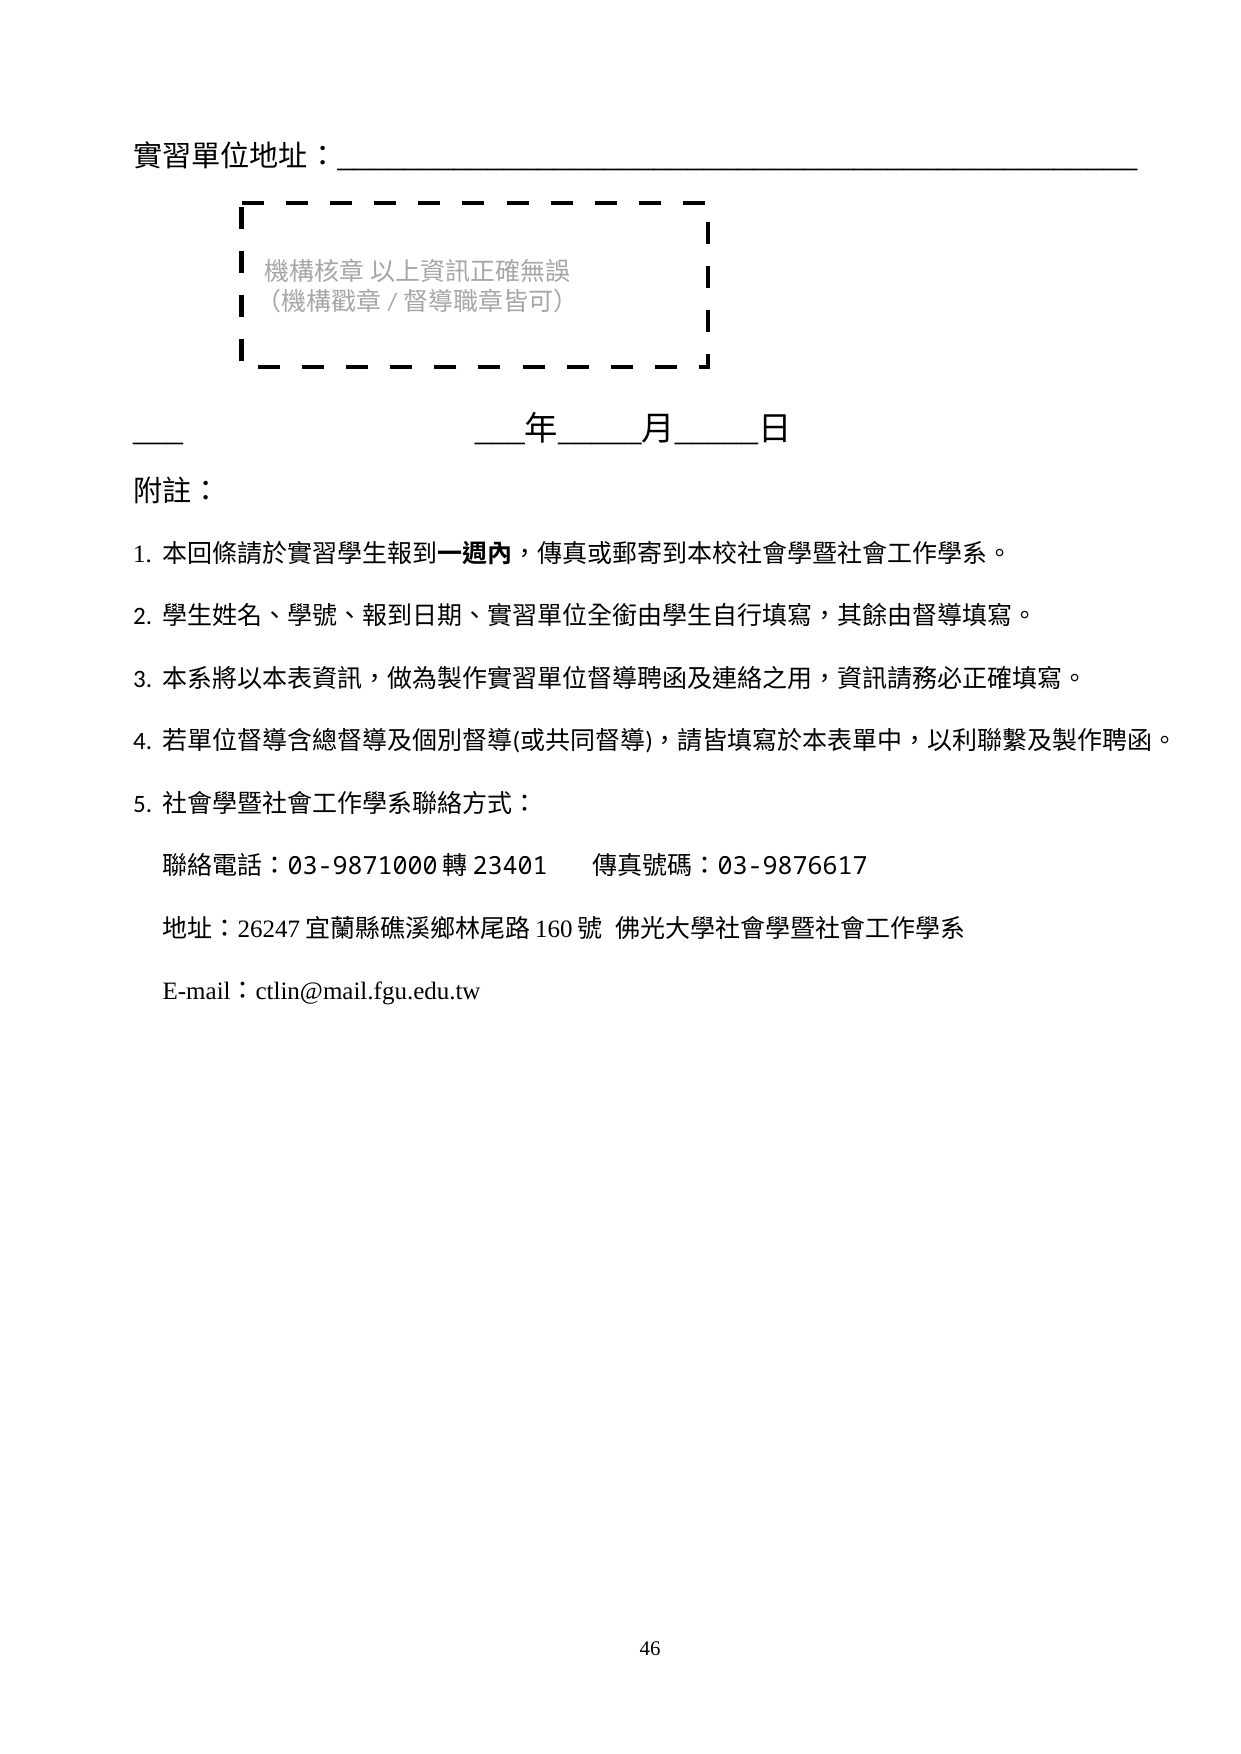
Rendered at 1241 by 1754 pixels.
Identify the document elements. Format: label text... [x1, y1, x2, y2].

text E-mail：ctlin@mail.fgu.edu.tw [162, 947, 1167, 1010]
list 本系將以本表資訊，做為製作實習單位督導聘函及連絡之用，資訊請務必正確填寫。 [133, 635, 1167, 697]
text 地址：26247宜蘭縣礁溪鄉林尾路160號 佛光大學社會學暨社會工作學系 [162, 885, 1167, 947]
list 學生姓名、學號、報到日期、實習單位全銜由學生自行填寫，其餘由督導填寫。 [133, 572, 1167, 635]
text 實習單位地址：________________________________________________ [133, 112, 1167, 175]
list 社會學暨社會工作學系聯絡方式： [133, 760, 1167, 822]
list 本回條請於實習學生報到一週內，傳真或郵寄到本校社會學暨社會工作學系。 [133, 510, 1217, 572]
text 聯絡電話：03-9871000轉23401 傳真號碼：03-9876617 [162, 822, 1167, 885]
text ___ ___年_____月_____日 [133, 385, 1167, 447]
text 附註： [133, 447, 1167, 510]
list 若單位督導含總督導及個別督導(或共同督導)，請皆填寫於本表單中，以利聯繫及製作聘函。 [133, 697, 1181, 760]
